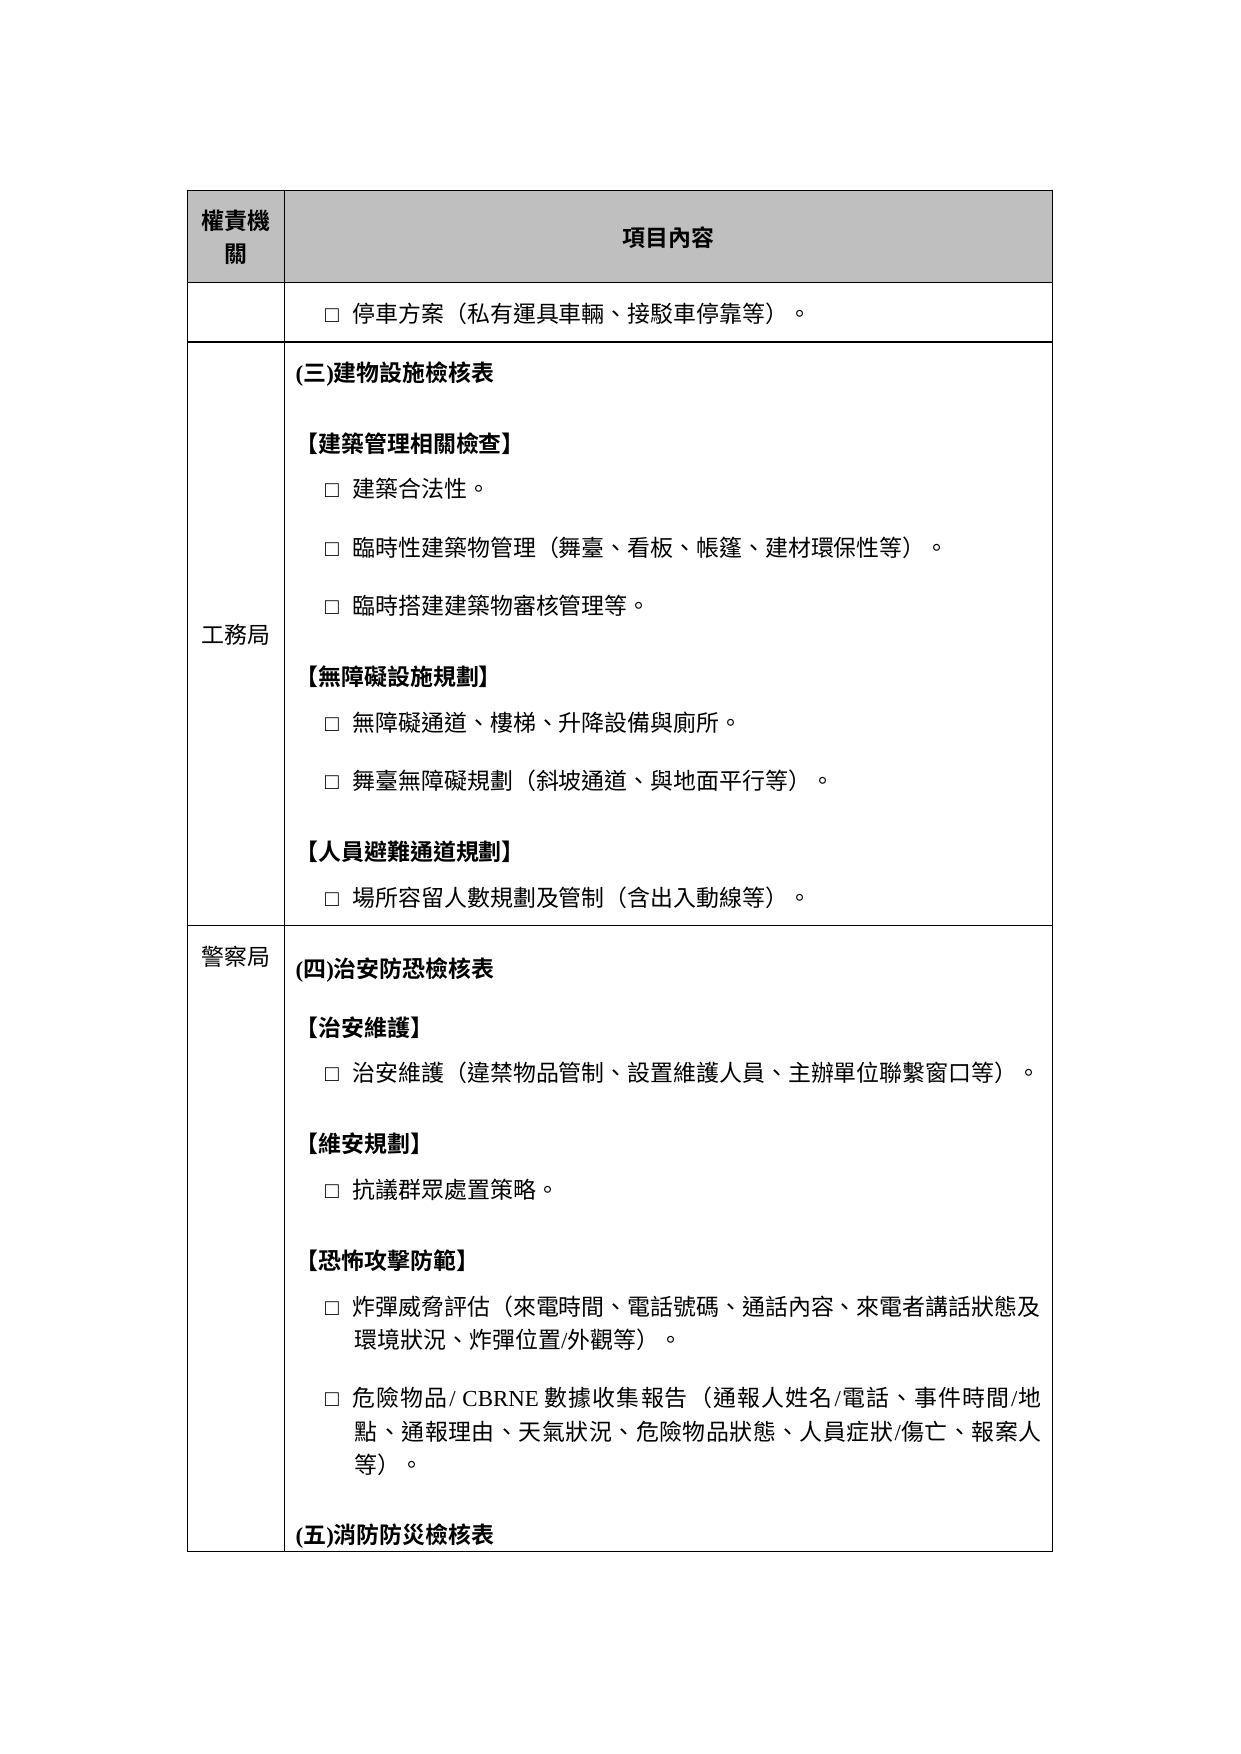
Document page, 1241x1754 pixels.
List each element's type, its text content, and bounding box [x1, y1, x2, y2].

table_cell (三)建物設施檢核表 【建築管理相關檢查】 建築合法性。 臨時性建築物管理（舞臺、看板、帳篷、建材環保性等）。 臨時搭建建築物審核管理等。 【無障礙設施規劃】 無障礙通道、樓梯、升降設備與廁所。 舞臺無障礙規劃（斜坡通道、與地面平行等）。 【人員避難通道規劃】 場所容留人數規劃及管制（含出入動線等）。 [285, 343, 1052, 925]
table_cell [188, 283, 284, 341]
table_cell 警察局 [188, 926, 284, 1551]
table_header 權責機關 [188, 191, 284, 282]
table_cell (四)治安防恐檢核表 【治安維護】 治安維護（違禁物品管制、設置維護人員、主辦單位聯繫窗口等）。 【維安規劃】 抗議群眾處置策略。 【恐怖攻擊防範】 炸彈威脅評估（來電時間、電話號碼、通話內容、來電者講話狀態及環境狀況、炸彈位置/外觀等）。 危險物品/ CBRNE數據收集報告（通報人姓名/電話、事件時間/地點、通報理由、天氣狀況、危險物品狀態、人員症狀/傷亡、報案人等）。 (五)消防防災檢核表 【救災動線規劃】 救災動線規劃（車輛動線、出入口、集結區、動線暢通確保等）備查。 [285, 926, 1052, 1551]
table_header 項目內容 [285, 191, 1052, 282]
table_cell (二)交通安全檢核表 【交通管制與維持計畫】 道路使用規劃（申請、交通維持計畫、交管設施、運具運送量規劃、宣導規劃等）。 交通動線（園區內外道路交通動線、行人動線規劃等）。 大眾運輸規劃（公車路線調整規劃等）。 【停車方案】 停車方案（私有運具車輛、接駁車停靠等）。 [285, 283, 1052, 341]
table_cell 工務局 [188, 343, 284, 925]
